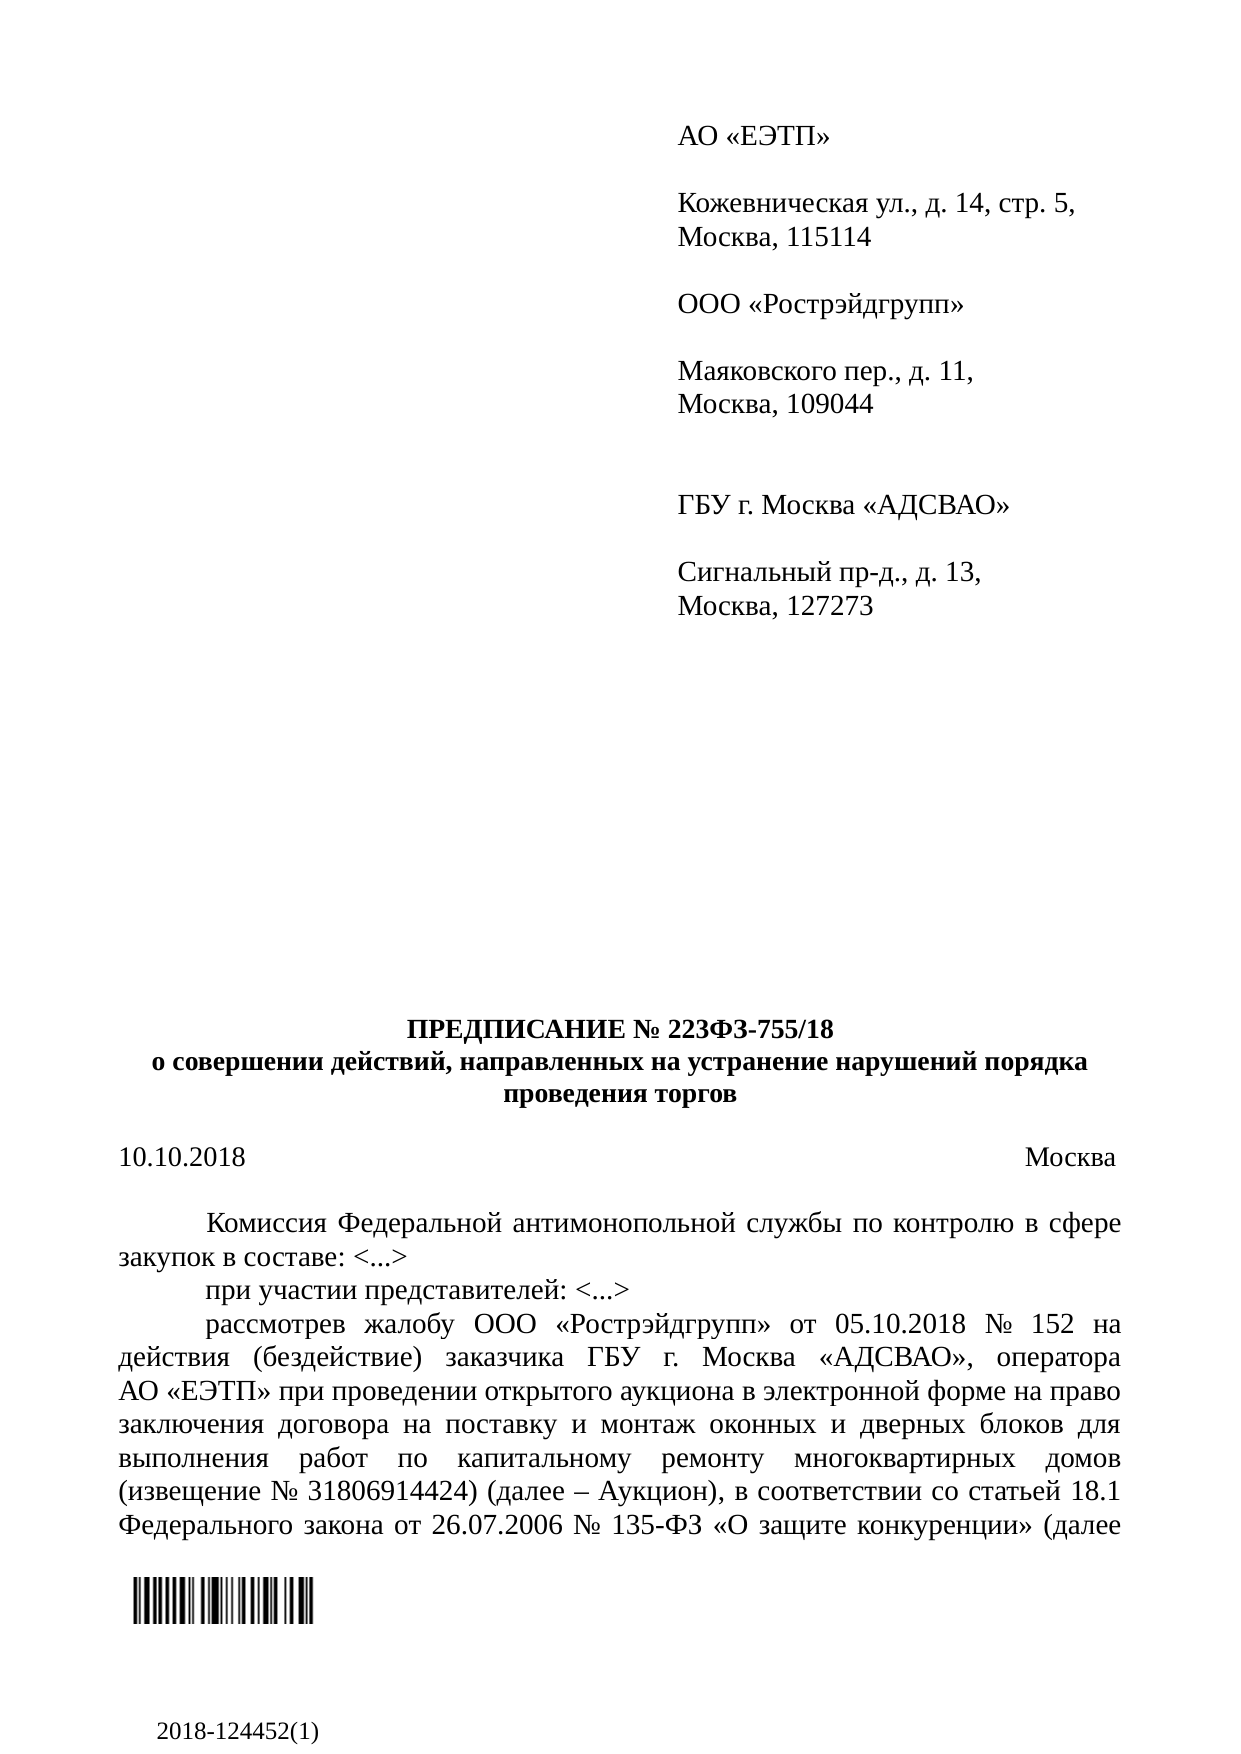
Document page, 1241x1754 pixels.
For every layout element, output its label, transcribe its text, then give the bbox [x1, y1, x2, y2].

text Комиссия Федеральной антимонопольной службы по контролю в сфере закупок в составе: <...> [118, 1205, 1122, 1272]
text ПРЕДПИСАНИЕ № 223ФЗ-755/18 [118, 1012, 1122, 1044]
text АО «ЕЭТП» [677, 118, 1122, 152]
text 10.10.2018 Москва [118, 1140, 1122, 1173]
text о совершении действий, направленных на устранение нарушений порядка проведения торгов [118, 1044, 1122, 1108]
text Москва, 127273 [677, 588, 1122, 621]
picture [118, 1577, 331, 1624]
text Москва, 109044 [677, 386, 1122, 420]
text ГБУ г. Москва «АДСВАО» [677, 487, 1122, 521]
text Сигнальный пр-д., д. 13, [677, 554, 1122, 588]
text рассмотрев жалобу ООО «Рострэйдгрупп» от 05.10.2018 № 152 на действия (бездействие) заказчика ГБУ г. Москва «АДСВАО», оператора АО «ЕЭТП» при проведении открытого аукциона в электронной форме на право заключения договора на поставку и монтаж оконных и дверных блоков для выполнения работ по капитальному ремонту многоквартирных домов (извещение № 31806914424) (далее – Аукцион), в соответствии со статьей 18.1 Федерального закона от 26.07.2006 № 135-ФЗ «О защите конкуренции» (далее [118, 1306, 1122, 1541]
text Кожевническая ул., д. 14, стр. 5, [677, 185, 1122, 219]
text ООО «Рострэйдгрупп» [677, 286, 1122, 319]
text при участии представителей: <...> [118, 1272, 1122, 1306]
text Маяковского пер., д. 11, [677, 353, 1122, 386]
text Москва, 115114 [677, 219, 1122, 252]
